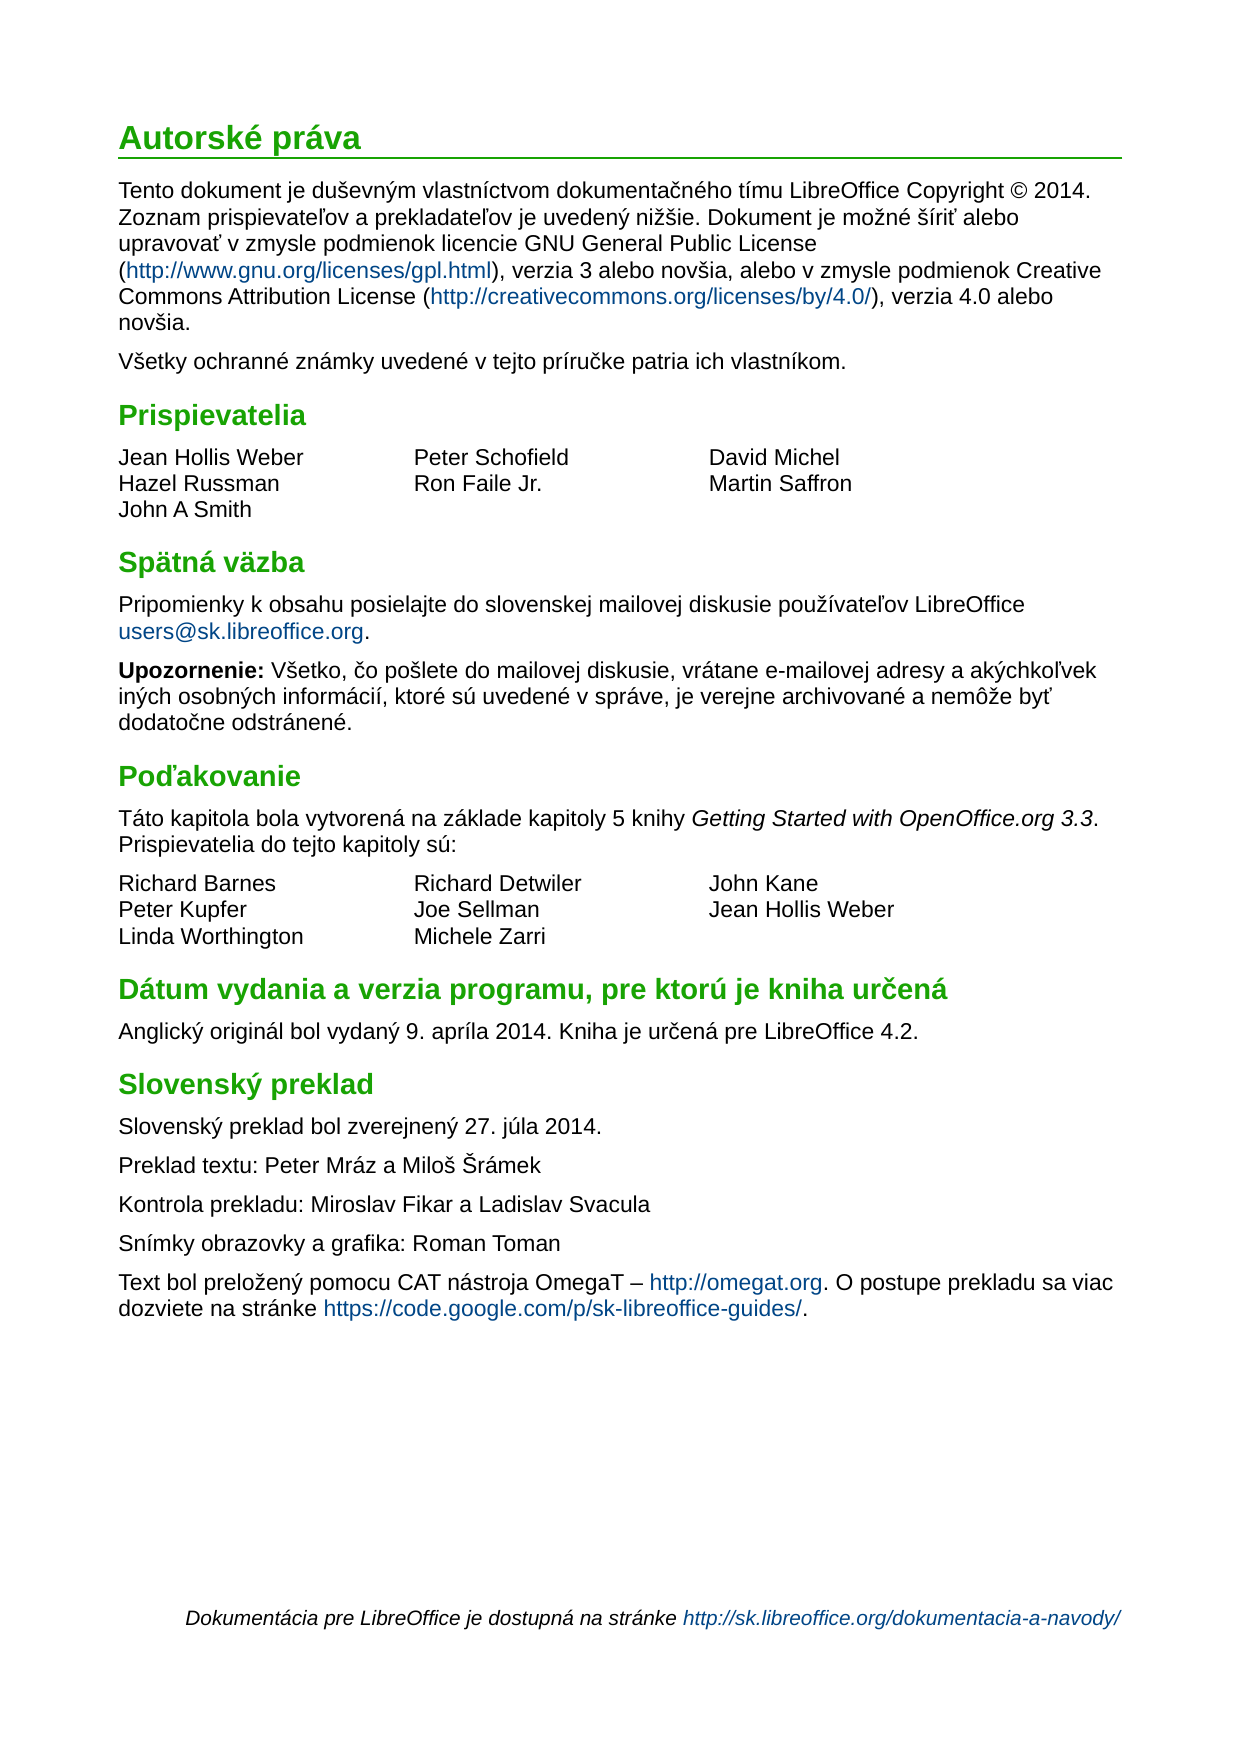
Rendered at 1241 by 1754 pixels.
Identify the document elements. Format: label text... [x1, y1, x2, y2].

text Jean Hollis Weber Peter Schofield David Michel Hazel Russman Ron Faile Jr. Martin Saffron John A Smith [118, 443, 1122, 522]
subtitle Dátum vydania a verzia programu, pre ktorú je kniha určená [118, 972, 1122, 1006]
subtitle Prispievatelia [118, 397, 1122, 431]
subtitle Slovenský preklad [118, 1067, 1122, 1101]
text Pripomienky k obsahu posielajte do slovenskej mailovej diskusie používateľov LibreOffice users@sk.libreoffice.org. [118, 591, 1122, 644]
text Tento dokument je duševným vlastníctvom dokumentačného tímu LibreOffice Copyright © 2014. Zoznam prispievateľov a prekladateľov je uvedený nižšie. Dokument je možné šíriť alebo upravovať v zmysle podmienok licencie GNU General Public License (http://www.gnu.org/licenses/gpl.html), verzia 3 alebo novšia, alebo v zmysle podmienok Creative Commons Attribution License (http://creativecommons.org/licenses/by/4.0/), verzia 4.0 alebo novšia. [118, 177, 1122, 336]
text Táto kapitola bola vytvorená na základe kapitoly 5 knihy Getting Started with OpenOffice.org 3.3. Prispievatelia do tejto kapitoly sú: [118, 805, 1122, 857]
text Kontrola prekladu: Miroslav Fikar a Ladislav Svacula [118, 1191, 1122, 1217]
subtitle Spätná väzba [118, 546, 1122, 579]
text Snímky obrazovky a grafika: Roman Toman [118, 1230, 1122, 1256]
text Anglický originál bol vydaný 9. apríla 2014. Kniha je určená pre LibreOffice 4.2. [118, 1018, 1122, 1044]
text Text bol preložený pomocu CAT nástroja OmegaT – http://omegat.org. O postupe prekladu sa viac dozviete na stránke https://code.google.com/p/sk-libreoffice-guides/. [118, 1269, 1122, 1321]
text Upozornenie: Všetko, čo pošlete do mailovej diskusie, vrátane e-mailovej adresy a akýchkoľvek iných osobných informácií, ktoré sú uvedené v správe, je verejne archivované a nemôže byť dodatočne odstránené. [118, 657, 1122, 736]
subtitle Poďakovanie [118, 759, 1122, 792]
text Všetky ochranné známky uvedené v tejto príručke patria ich vlastníkom. [118, 348, 1122, 374]
text Slovenský preklad bol zverejnený 27. júla 2014. [118, 1113, 1122, 1139]
text Richard Barnes Richard Detwiler John Kane Peter Kupfer Joe Sellman Jean Hollis Weber Linda Worthington Michele Zarri [118, 870, 1122, 949]
text Preklad textu: Peter Mráz a Miloš Šrámek [118, 1152, 1122, 1178]
subtitle Autorské práva [118, 118, 1122, 157]
